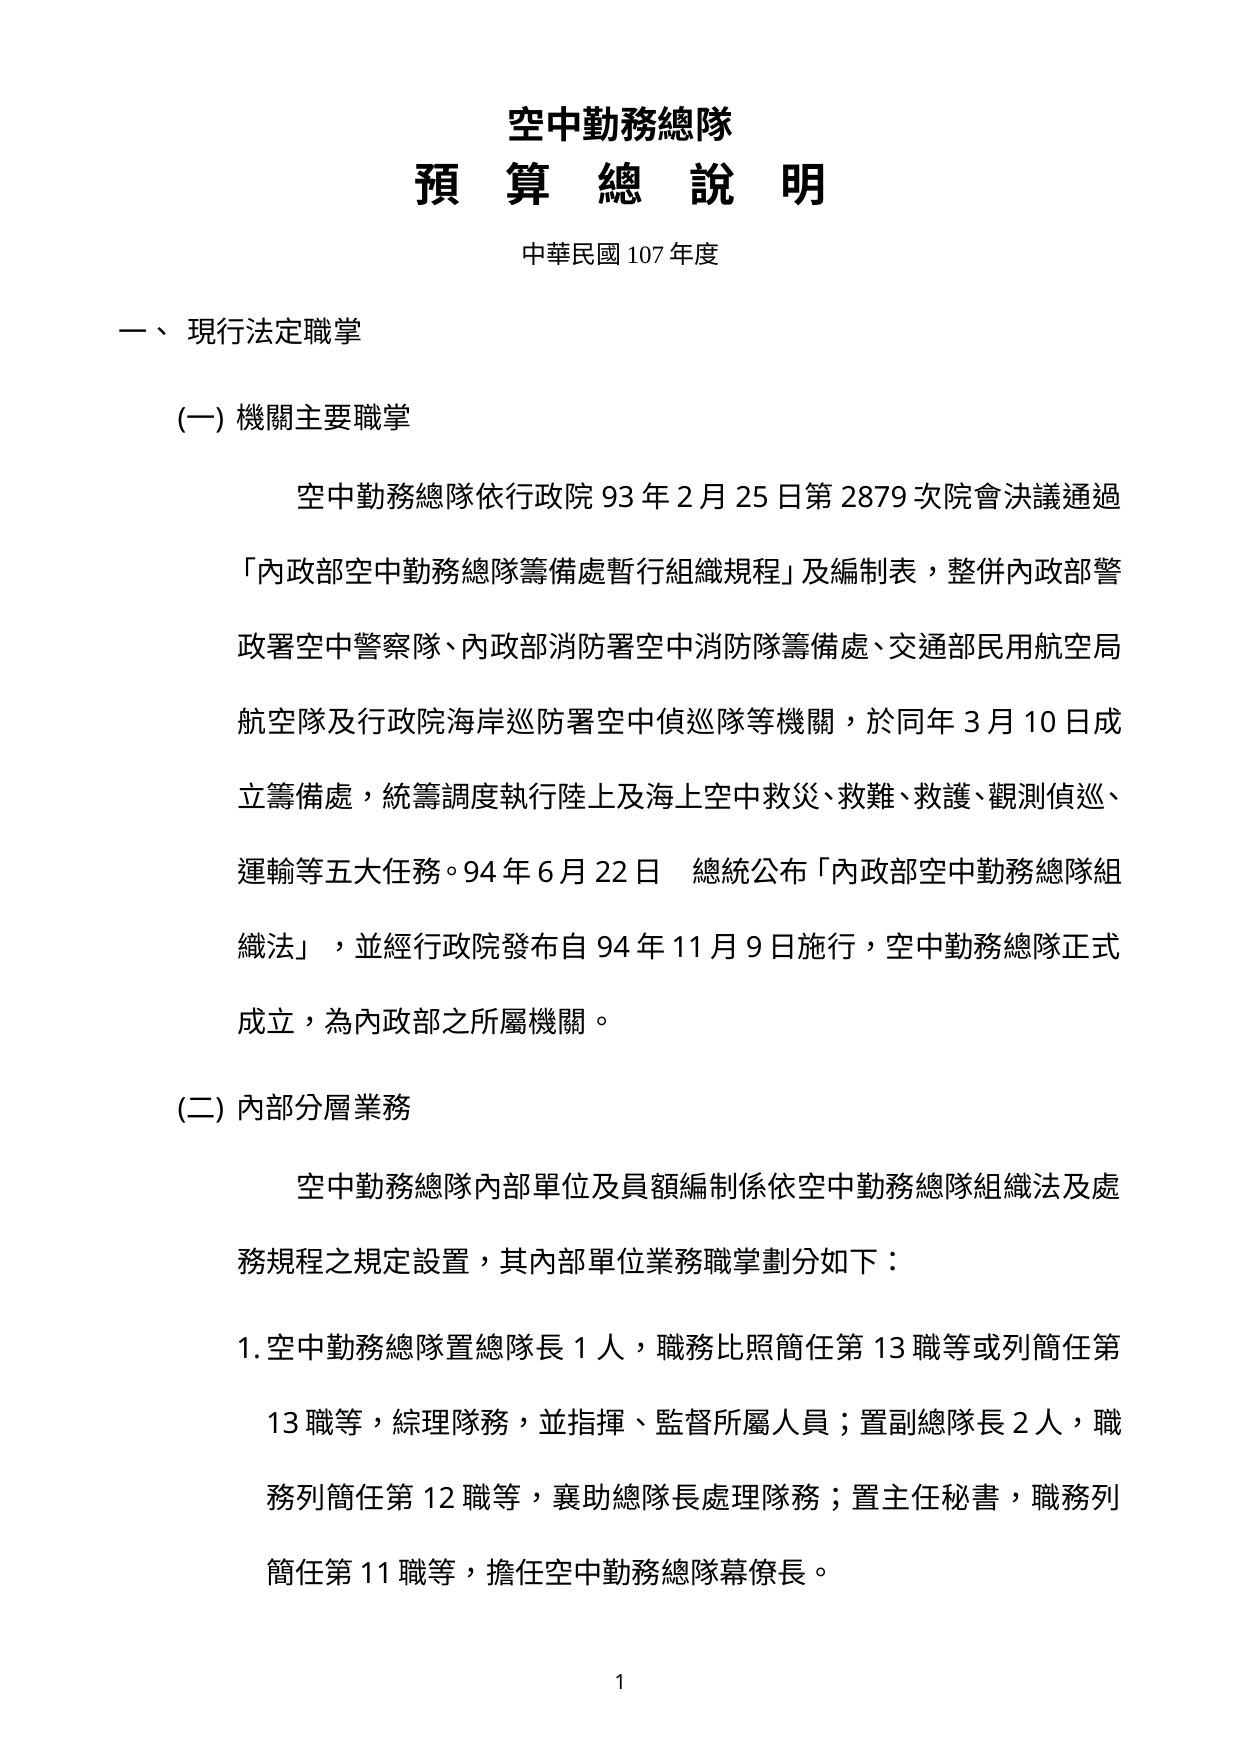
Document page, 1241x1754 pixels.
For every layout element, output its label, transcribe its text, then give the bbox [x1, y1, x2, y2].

list 空中勤務總隊置總隊長1人，職務比照簡任第13職等或列簡任第13職等，綜理隊務，並指揮、監督所屬人員；置副總隊長2人，職務列簡任第12職等，襄助總隊長處理隊務；置主任秘書，職務列簡任第11職等，擔任空中勤務總隊幕僚長。 [236, 1308, 1122, 1608]
list 內部分層業務 [177, 1068, 1122, 1143]
text 空中勤務總隊依行政院93年2月25日第2879次院會決議通過「內政部空中勤務總隊籌備處暫行組織規程」及編制表，整併內政部警政署空中警察隊、內政部消防署空中消防隊籌備處、交通部民用航空局航空隊及行政院海岸巡防署空中偵巡隊等機關，於同年3月10日成立籌備處，統籌調度執行陸上及海上空中救災、救難、救護、觀測偵巡、運輸等五大任務。94年6月22日 總統公布「內政部空中勤務總隊組織法」，並經行政院發布自94年11月9日施行，空中勤務總隊正式成立，為內政部之所屬機關。 [237, 457, 1122, 1057]
text 空中勤務總隊內部單位及員額編制係依空中勤務總隊組織法及處務規程之規定設置，其內部單位業務職掌劃分如下： [237, 1147, 1122, 1297]
list 機關主要職掌 [177, 378, 1122, 453]
list 現行法定職掌 [118, 292, 1122, 367]
